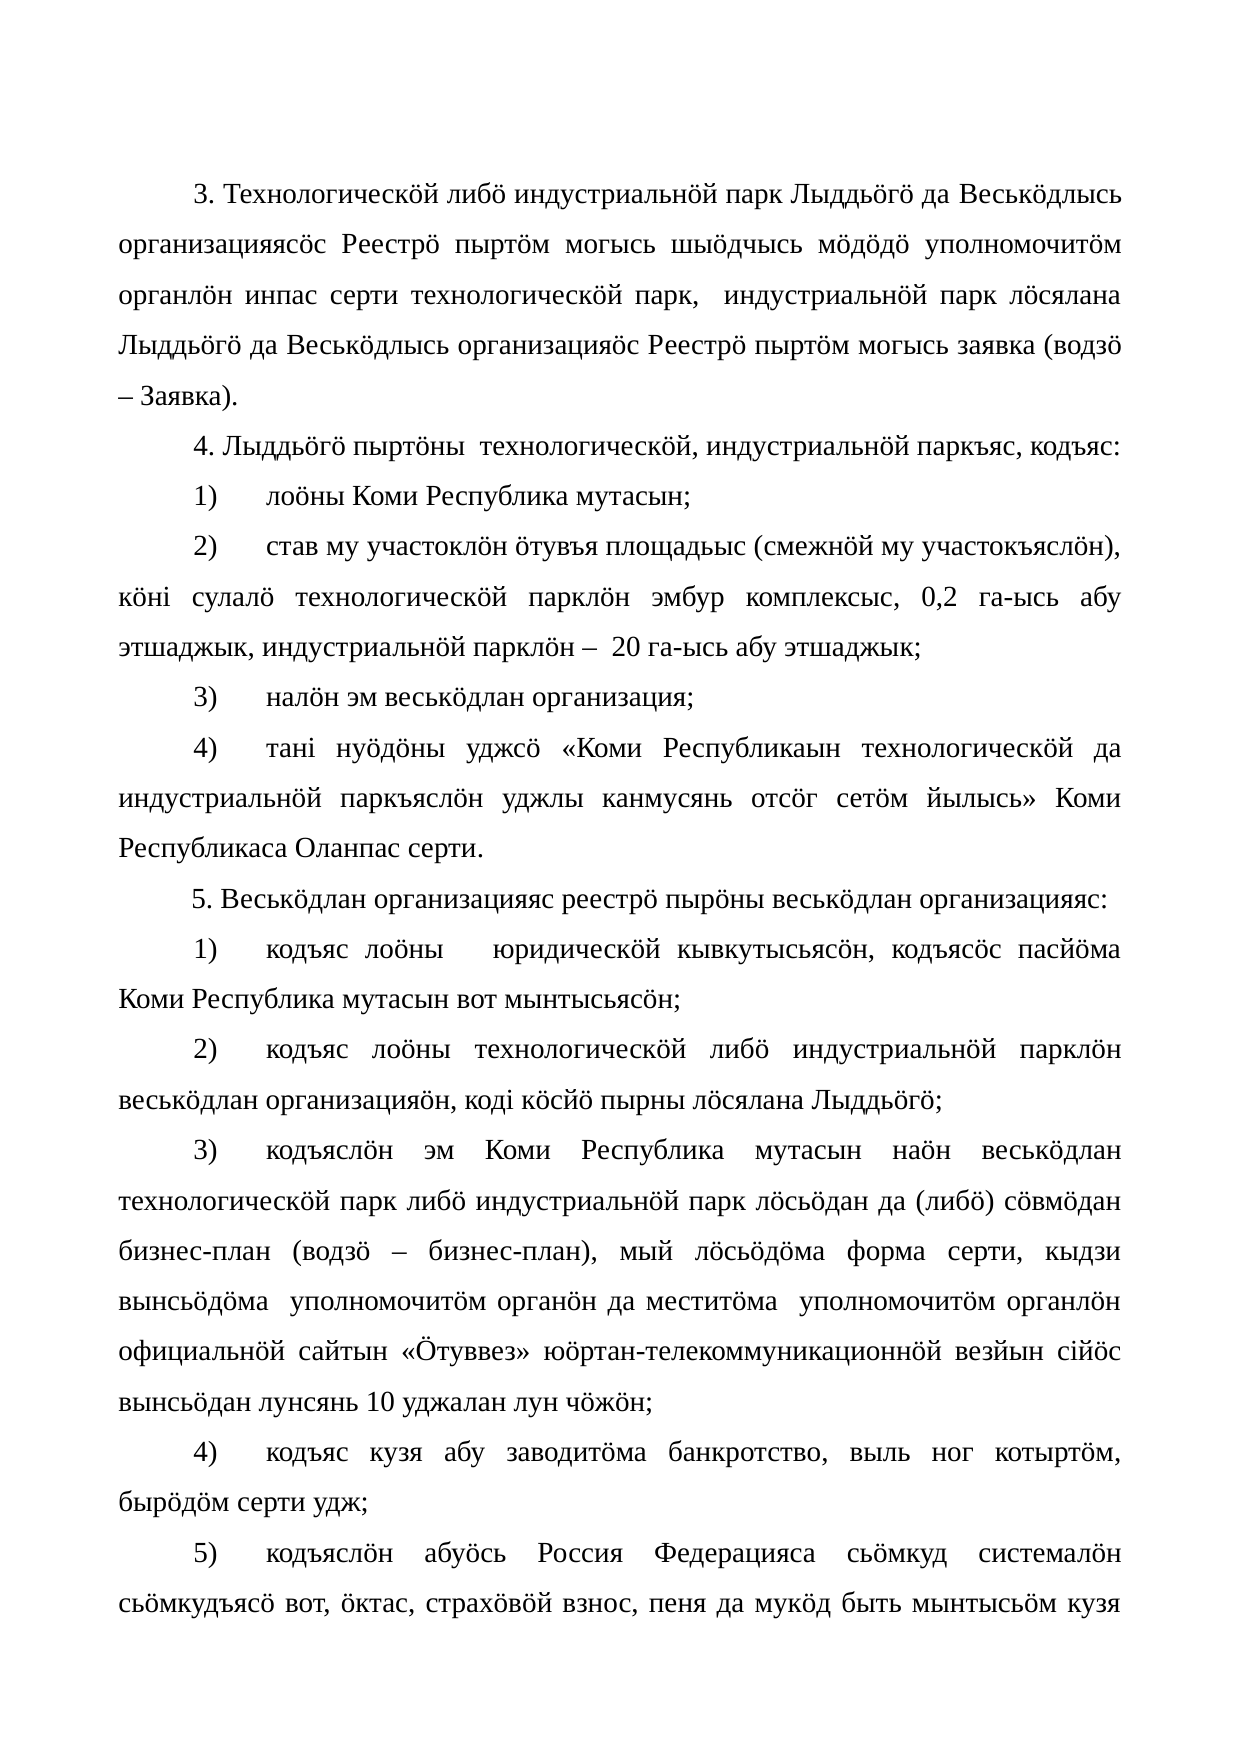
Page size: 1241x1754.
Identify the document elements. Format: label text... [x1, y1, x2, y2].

list кодъяс кузя абу заводитӧма банкротство, выль ног котыртӧм, бырӧдӧм серти удж; [118, 1434, 1122, 1518]
list кодъяс лоӧны технологическӧй либӧ индустриальнӧй парклӧн веськӧдлан организацияӧн, коді кӧсйӧ пырны лӧсялана Лыддьӧгӧ; [118, 1032, 1122, 1116]
list кодъяслӧн абуӧсь Россия Федерацияса сьӧмкуд системалӧн сьӧмкудъясӧ вот, ӧктас, страхӧвӧй взнос, пеня да мукӧд быть мынтысьӧм кузя [118, 1535, 1122, 1619]
list кодъяслӧн эм Коми Республика мутасын наӧн веськӧдлан технологическӧй парк либӧ индустриальнӧй парк лӧсьӧдан да (либӧ) сӧвмӧдан бизнес-план (водзӧ – бизнес-план), мый лӧсьӧдӧма форма серти, кыдзи вынсьӧдӧма уполномочитӧм органӧн да меститӧма уполномочитӧм органлӧн официальнӧй сайтын «Ӧтуввез» юӧртан-телекоммуникационнӧй везйын сійӧс вынсьӧдан лунсянь 10 уджалан лун чӧжӧн; [118, 1132, 1122, 1417]
list кодъяс лоӧны юридическӧй кывкутысьясӧн, кодъясӧс пасйӧма Коми Республика мутасын вот мынтысьясӧн; [118, 931, 1122, 1015]
text 4. Лыддьӧгӧ пыртӧны технологическӧй, индустриальнӧй паркъяс, кодъяс: [118, 428, 1122, 461]
list 5. Веськӧдлан организацияяс реестрӧ пырӧны веськӧдлан организацияяс: [118, 881, 1122, 914]
list тані нуӧдӧны уджсӧ «Коми Республикаын технологическӧй да индустриальнӧй паркъяслӧн уджлы канмусянь отсӧг сетӧм йылысь» Коми Республикаса Оланпас серти. [118, 730, 1122, 864]
text 3. Технологическӧй либӧ индустриальнӧй парк Лыддьӧгӧ да Веськӧдлысь организацияясӧс Реестрӧ пыртӧм могысь шыӧдчысь мӧдӧдӧ уполномочитӧм органлӧн инпас серти технологическӧй парк, индустриальнӧй парк лӧсялана Лыддьӧгӧ да Веськӧдлысь организацияӧс Реестрӧ пыртӧм могысь заявка (водзӧ – Заявка). [118, 176, 1122, 411]
list налӧн эм веськӧдлан организация; [118, 679, 1122, 713]
list лоӧны Коми Республика мутасын; [118, 478, 1122, 512]
list став му участоклӧн ӧтувъя площадьыс (смежнӧй му участокъяслӧн), кӧні сулалӧ технологическӧй парклӧн эмбур комплексыс, 0,2 га-ысь абу этшаджык, индустриальнӧй парклӧн – 20 га-ысь абу этшаджык; [118, 528, 1122, 663]
